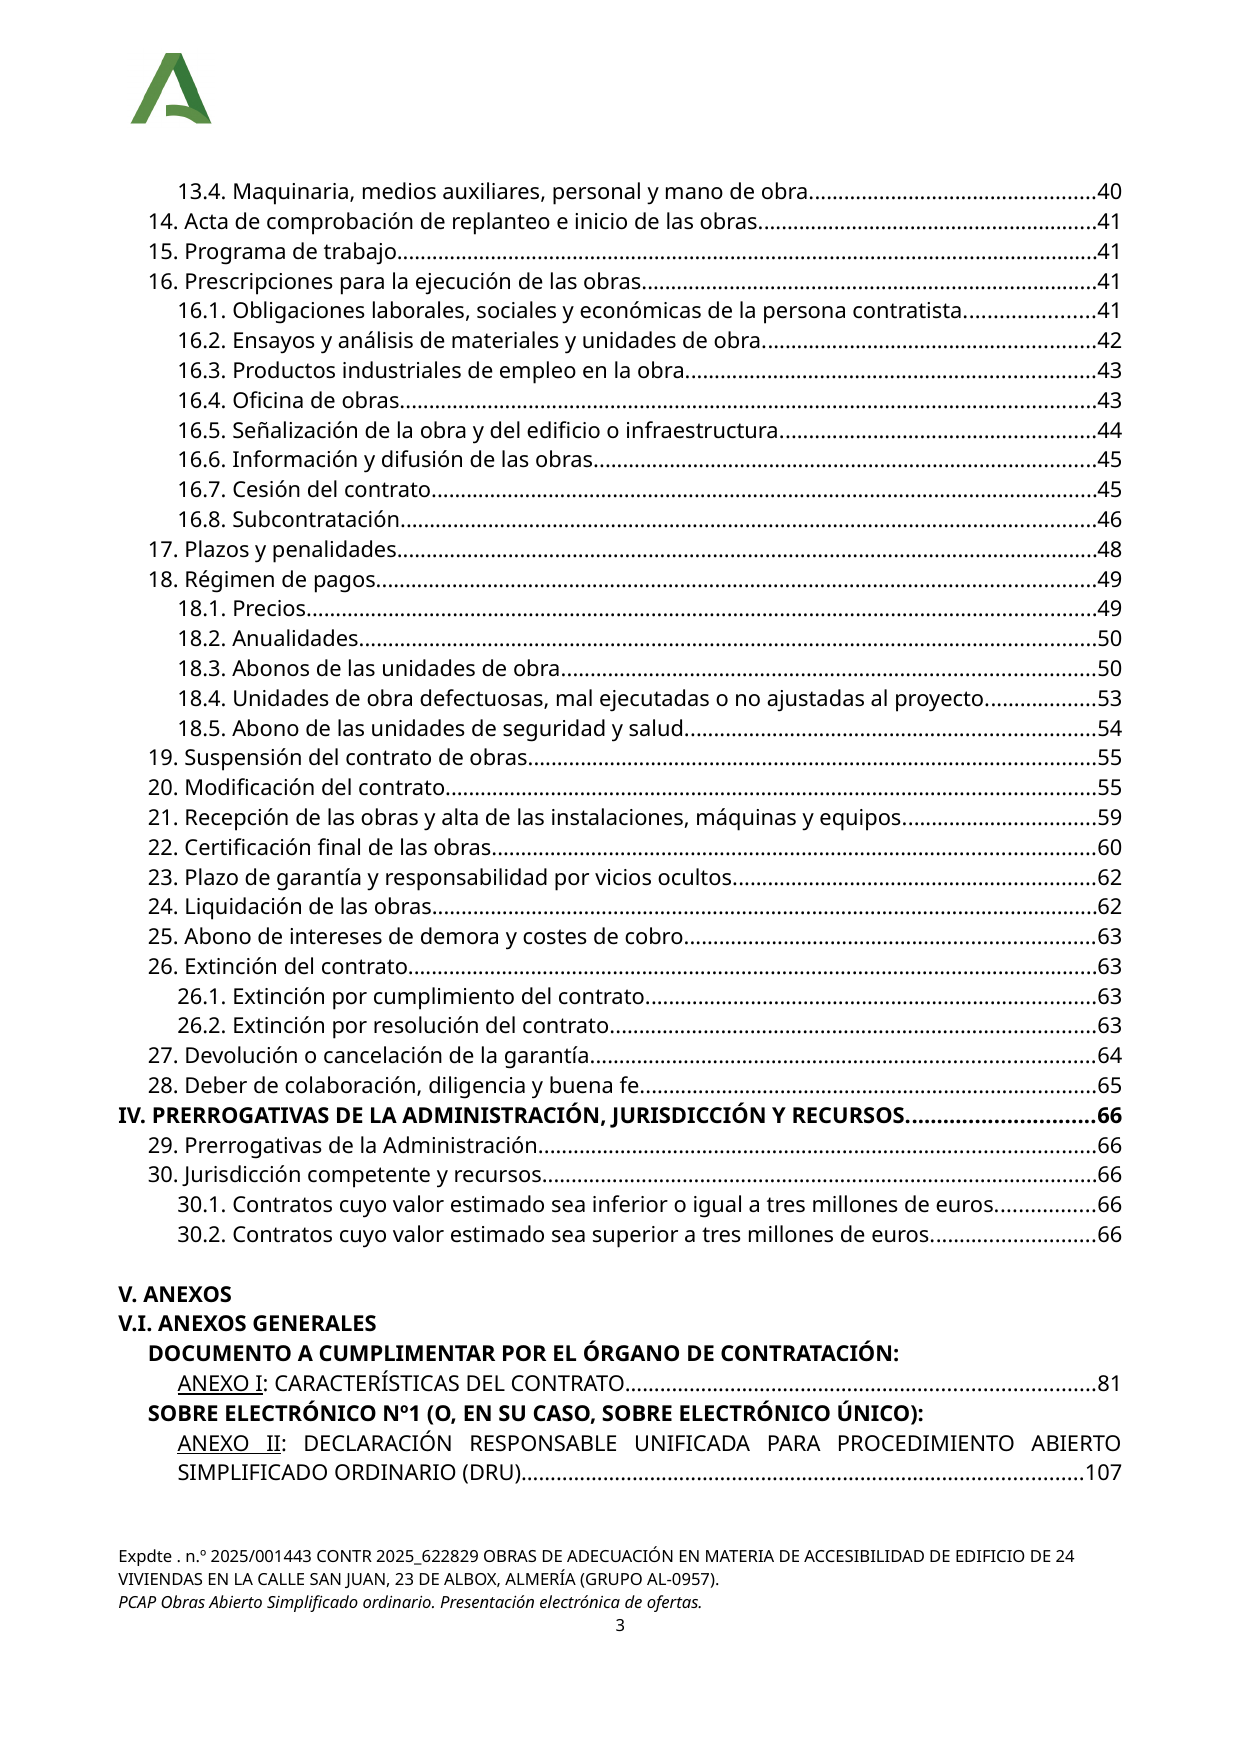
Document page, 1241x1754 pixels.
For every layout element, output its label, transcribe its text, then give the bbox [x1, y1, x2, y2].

text 18.4. Unidades de obra defectuosas, mal ejecutadas o no ajustadas al proyecto. 53 [177, 683, 1122, 713]
text 30. Jurisdicción competente y recursos 66 [148, 1159, 1122, 1189]
text 18.2. Anualidades. 50 [177, 623, 1122, 653]
text 16.2. Ensayos y análisis de materiales y unidades de obra. 42 [177, 325, 1122, 355]
text 16. Prescripciones para la ejecución de las obras. 41 [148, 266, 1122, 296]
text 30.2. Contratos cuyo valor estimado sea superior a tres millones de euros. 66 [177, 1219, 1122, 1249]
picture [127, 48, 216, 128]
text 16.7. Cesión del contrato. 45 [177, 474, 1122, 504]
text 21. Recepción de las obras y alta de las instalaciones, máquinas y equipos. 59 [148, 802, 1122, 832]
text SOBRE ELECTRÓNICO Nº1 (O, EN SU CASO, SOBRE ELECTRÓNICO ÚNICO): [148, 1398, 1122, 1428]
text 16.3. Productos industriales de empleo en la obra. 43 [177, 355, 1122, 385]
text 16.4. Oficina de obras. 43 [177, 385, 1122, 415]
text 20. Modificación del contrato. 55 [148, 772, 1122, 802]
text 26. Extinción del contrato. 63 [148, 951, 1122, 981]
text 13.4. Maquinaria, medios auxiliares, personal y mano de obra. 40 [177, 176, 1122, 206]
text 16.6. Información y difusión de las obras. 45 [177, 444, 1122, 474]
text 24. Liquidación de las obras. 62 [148, 891, 1122, 921]
text DOCUMENTO A CUMPLIMENTAR POR EL ÓRGANO DE CONTRATACIÓN: [148, 1338, 1122, 1368]
text ANEXO I: CARACTERÍSTICAS DEL CONTRATO 70 [177, 1368, 1122, 1398]
text ANEXO II: DECLARACIÓN RESPONSABLE UNIFICADA PARA PROCEDIMIENTO ABIERTO SIMPLIFICADO ORDINARIO (DRU) 92 [177, 1428, 1122, 1487]
text 27. Devolución o cancelación de la garantía. 64 [148, 1040, 1122, 1070]
text 25. Abono de intereses de demora y costes de cobro. 63 [148, 921, 1122, 951]
text 23. Plazo de garantía y responsabilidad por vicios ocultos. 62 [148, 862, 1122, 891]
text 16.5. Señalización de la obra y del edificio o infraestructura. 44 [177, 415, 1122, 444]
text V. ANEXOS [118, 1279, 1122, 1308]
text 22. Certificación final de las obras. 60 [148, 832, 1122, 862]
text 19. Suspensión del contrato de obras. 55 [148, 742, 1122, 772]
text 18.1. Precios. 49 [177, 593, 1122, 623]
text 15. Programa de trabajo. 41 [148, 236, 1122, 266]
text 28. Deber de colaboración, diligencia y buena fe. 65 [148, 1070, 1122, 1100]
text 29. Prerrogativas de la Administración. 66 [148, 1130, 1122, 1159]
text 18. Régimen de pagos. 49 [148, 564, 1122, 593]
text 26.1. Extinción por cumplimiento del contrato. 63 [177, 981, 1122, 1011]
text 18.5. Abono de las unidades de seguridad y salud. 54 [177, 713, 1122, 742]
text 17. Plazos y penalidades. 48 [148, 534, 1122, 564]
text 18.3. Abonos de las unidades de obra. 50 [177, 653, 1122, 683]
text 16.8. Subcontratación. 46 [177, 504, 1122, 534]
text 26.2. Extinción por resolución del contrato. 63 [177, 1011, 1122, 1040]
text 14. Acta de comprobación de replanteo e inicio de las obras. 41 [148, 206, 1122, 236]
text V.I. ANEXOS GENERALES [118, 1308, 1122, 1338]
text IV. PRERROGATIVAS DE LA ADMINISTRACIÓN, JURISDICCIÓN Y RECURSOS. 66 [118, 1100, 1122, 1130]
text 30.1. Contratos cuyo valor estimado sea inferior o igual a tres millones de euros. 66 [177, 1189, 1122, 1219]
text 16.1. Obligaciones laborales, sociales y económicas de la persona contratista. 41 [177, 296, 1122, 325]
